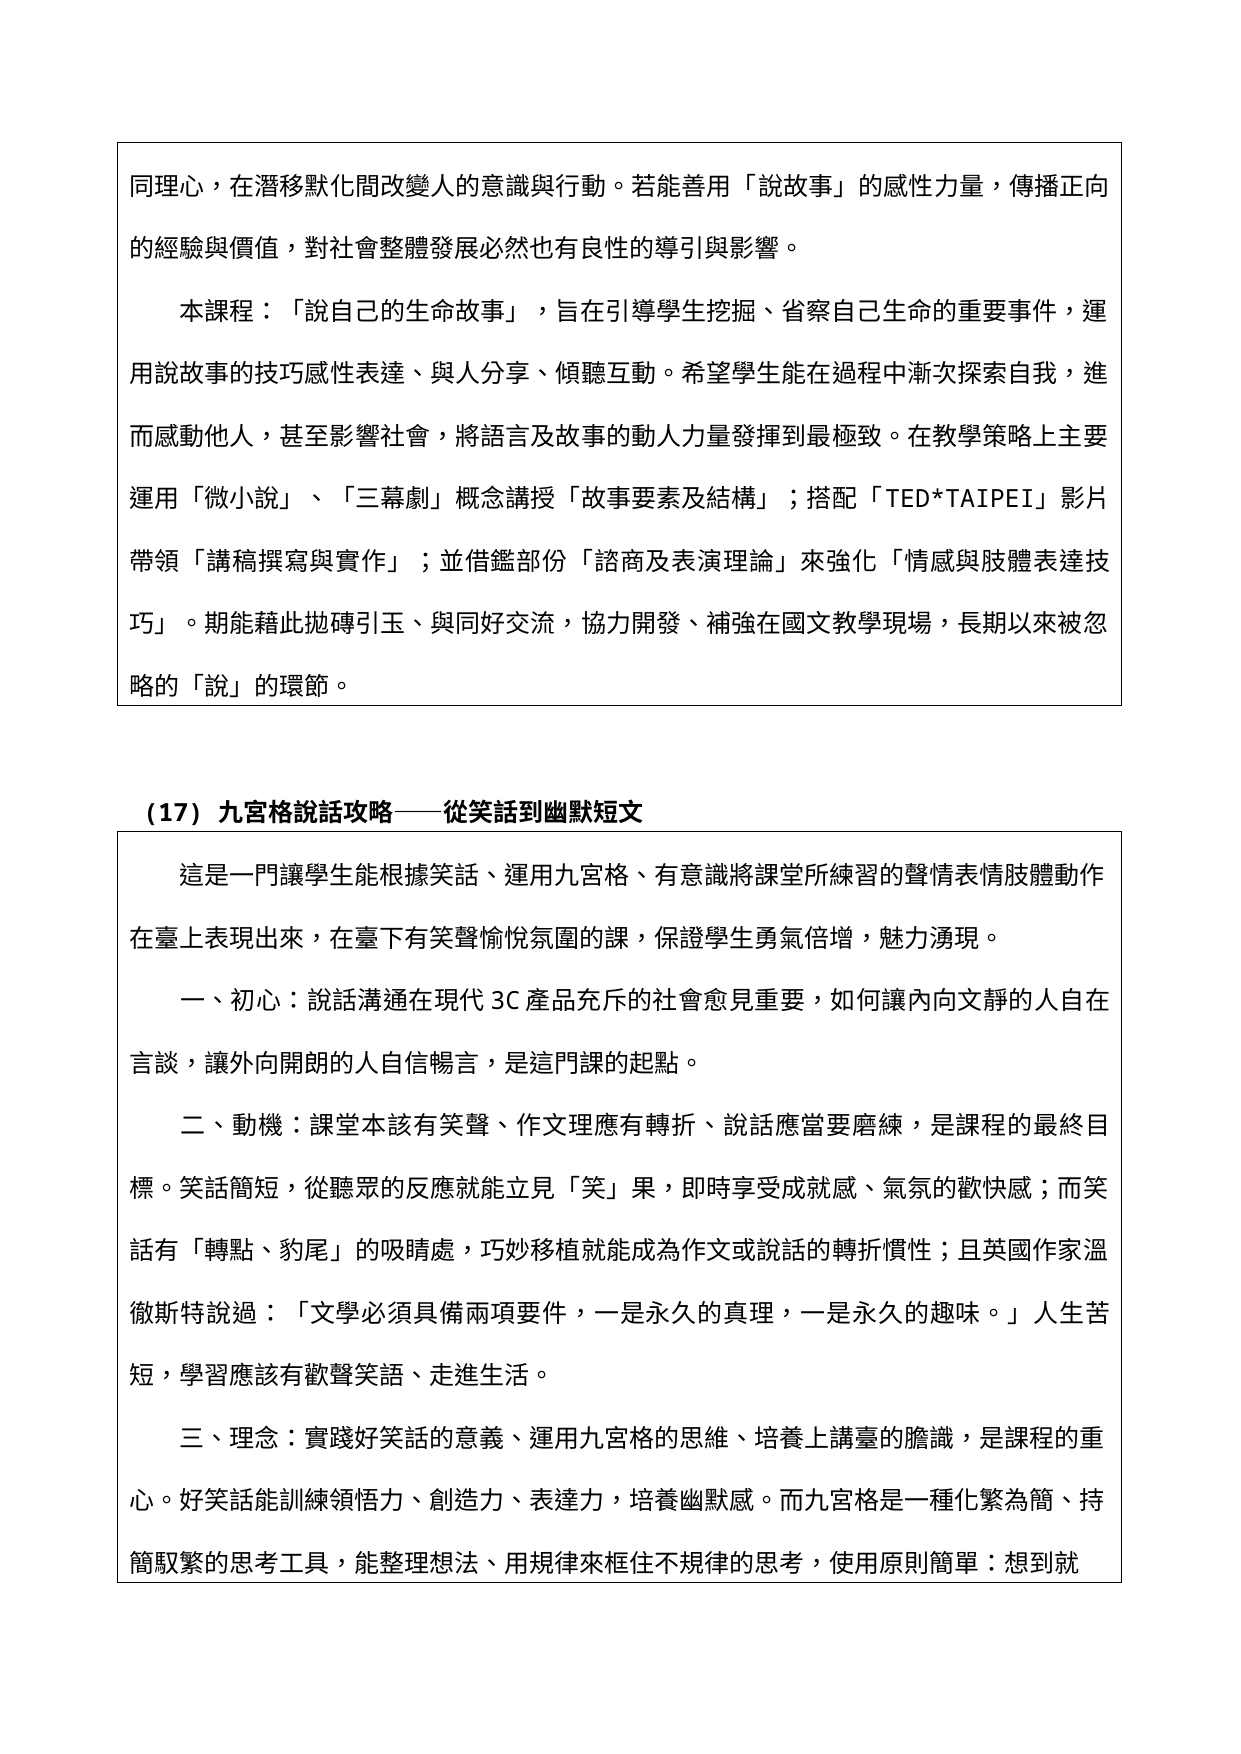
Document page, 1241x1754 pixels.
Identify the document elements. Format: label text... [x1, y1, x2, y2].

text (17) 九宮格說話攻略——從笑話到幽默短文 [118, 769, 1122, 831]
